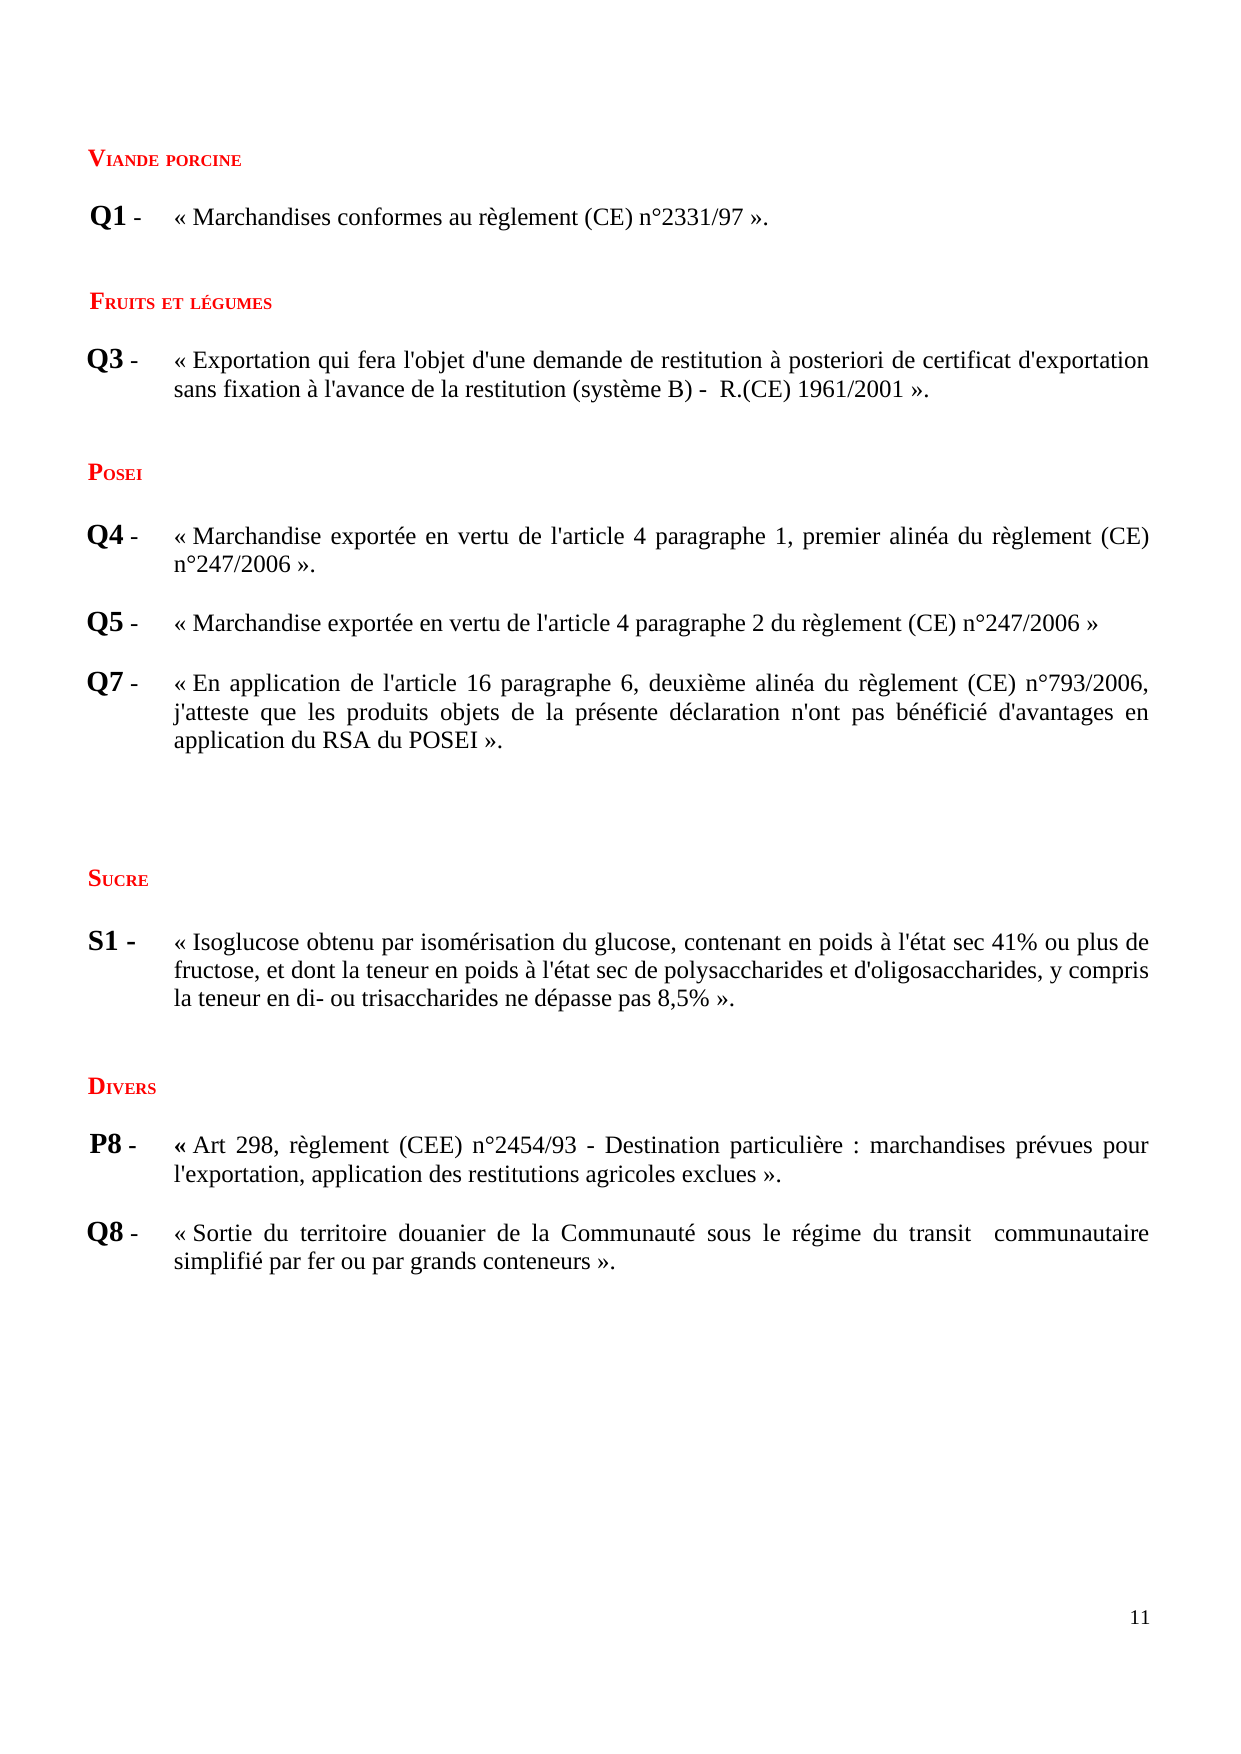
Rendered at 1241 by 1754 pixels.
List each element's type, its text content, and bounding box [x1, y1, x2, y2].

text Divers [88, 1072, 1150, 1100]
text Fruits et légumes [89, 287, 1150, 315]
text Q3 - « Exportation qui fera l'objet d'une demande de restitution à posteriori de certificat d'exportation sans fixation à l'avance de la restitution (système B) - R.(CE) 1961/2001 ». [86, 343, 1150, 403]
text Q1 - « Marchandises conformes au règlement (CE) n°2331/97 ». [89, 199, 1150, 232]
text Posei [88, 458, 1150, 486]
text Q8 - « Sortie du territoire douanier de la Communauté sous le régime du transit communautaire simplifié par fer ou par grands conteneurs ». [86, 1215, 1150, 1275]
text Viande porcine [88, 144, 1150, 172]
text Q4 - « Marchandise exportée en vertu de l'article 4 paragraphe 1, premier alinéa du règlement (CE) n°247/2006 ». [86, 518, 1150, 578]
text Sucre [88, 864, 1150, 892]
text P8 - « Art 298, règlement (CEE) n°2454/93 - Destination particulière : marchandises prévues pour l'exportation, application des restitutions agricoles exclues ». [89, 1127, 1150, 1187]
text S1 - « Isoglucose obtenu par isomérisation du glucose, contenant en poids à l'état sec 41% ou plus de fructose, et dont la teneur en poids à l'état sec de polysaccharides et d'oligosaccharides, y compris la teneur en di- ou trisaccharides ne dépasse pas 8,5% ». [88, 924, 1150, 1012]
text Q7 - « En application de l'article 16 paragraphe 6, deuxième alinéa du règlement (CE) n°793/2006, j'atteste que les produits objets de la présente déclaration n'ont pas bénéficié d'avantages en application du RSA du POSEI ». [86, 666, 1150, 753]
text Q5 - « Marchandise exportée en vertu de l'article 4 paragraphe 2 du règlement (CE) n°247/2006 » [86, 606, 1150, 638]
